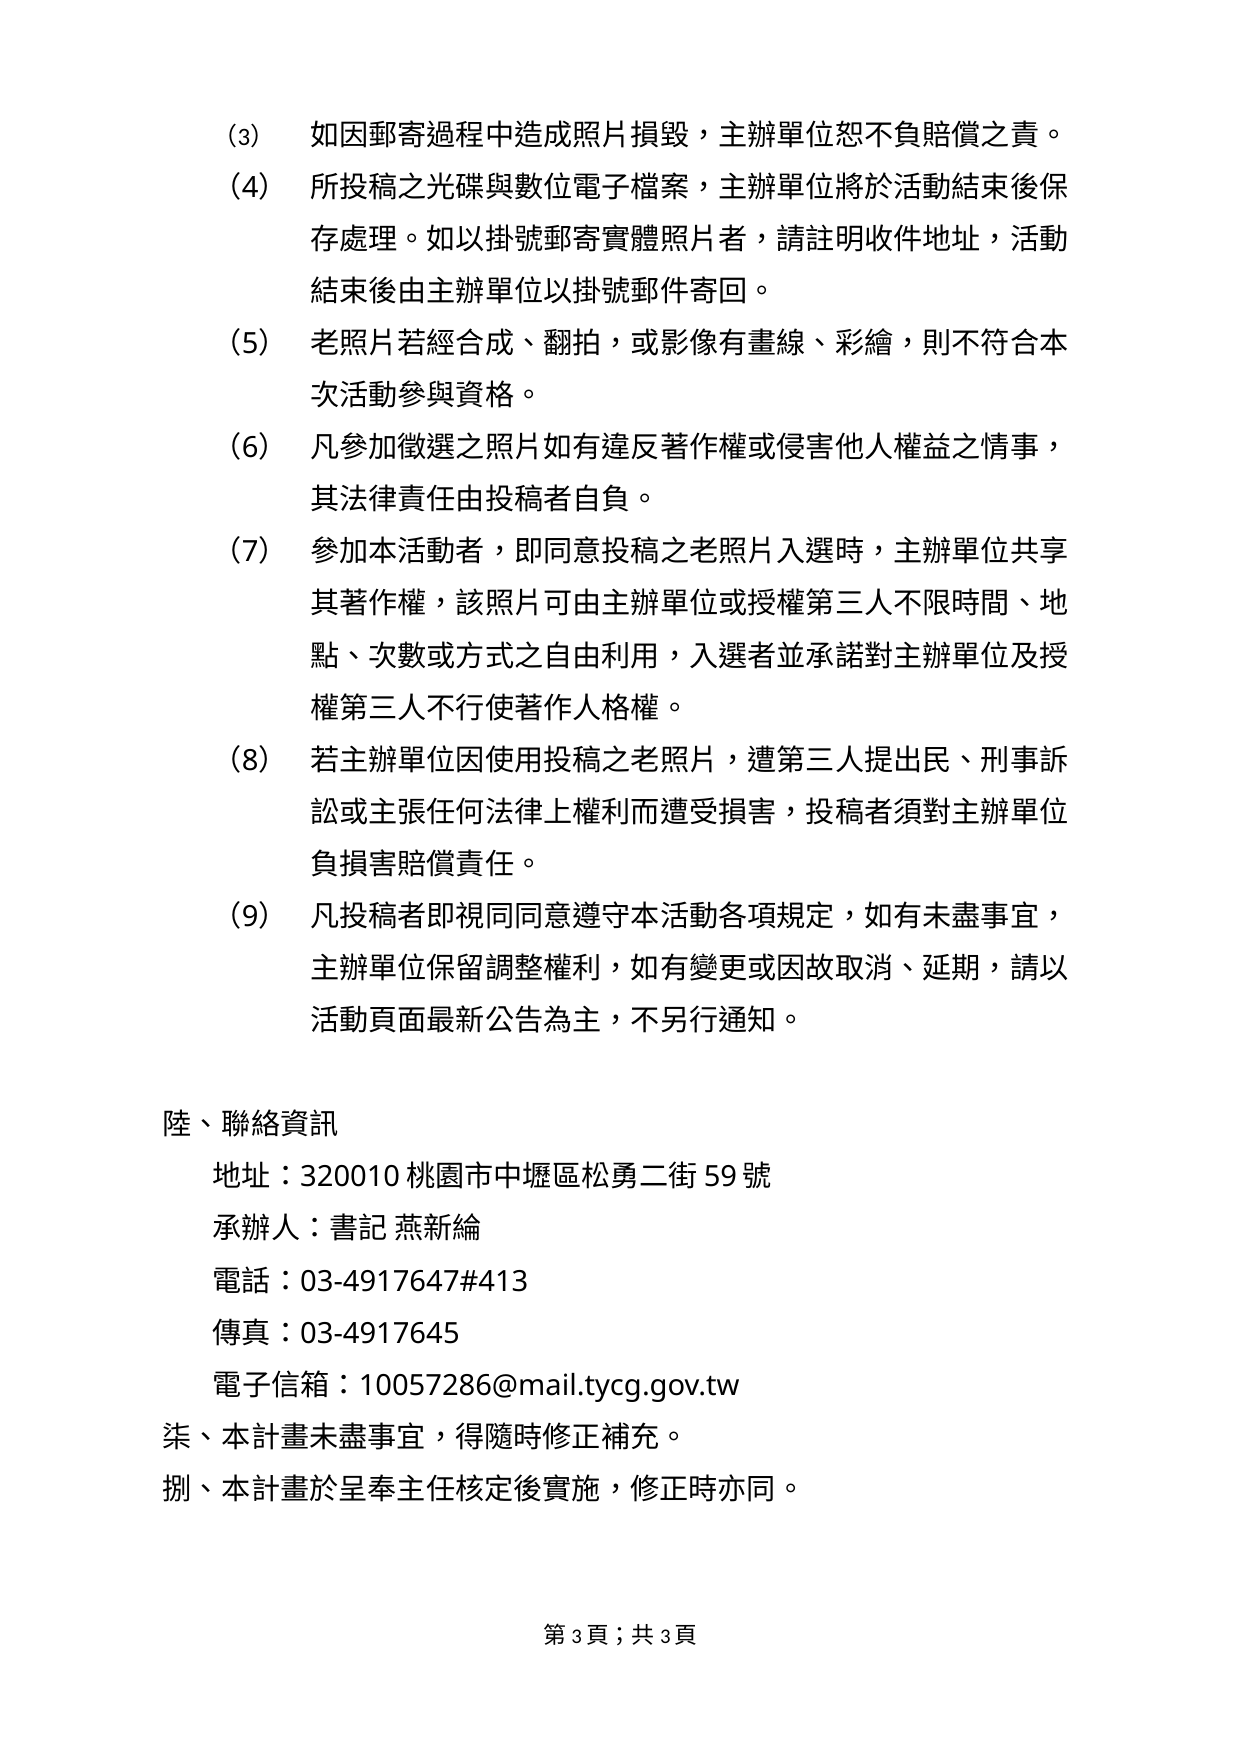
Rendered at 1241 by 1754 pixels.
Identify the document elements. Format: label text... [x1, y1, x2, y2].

list 參加本活動者，即同意投稿之老照片入選時，主辦單位共享其著作權，該照片可由主辦單位或授權第三人不限時間、地點、次數或方式之自由利用，入選者並承諾對主辦單位及授權第三人不行使著作人格權。 [212, 520, 1078, 728]
list 承辦人：書記 燕新綸 [212, 1197, 1078, 1249]
list 若主辦單位因使用投稿之老照片，遭第三人提出民、刑事訴訟或主張任何法律上權利而遭受損害，投稿者須對主辦單位負損害賠償責任。 [212, 728, 1078, 885]
list 凡參加徵選之照片如有違反著作權或侵害他人權益之情事，其法律責任由投稿者自負。 [212, 416, 1078, 520]
list 聯絡資訊 [162, 1093, 1078, 1145]
list 老照片若經合成、翻拍，或影像有畫線、彩繪，則不符合本次活動參與資格。 [212, 312, 1078, 416]
list 所投稿之光碟與數位電子檔案，主辦單位將於活動結束後保存處理。如以掛號郵寄實體照片者，請註明收件地址，活動結束後由主辦單位以掛號郵件寄回。 [212, 156, 1078, 312]
list 本計畫於呈奉主任核定後實施，修正時亦同。 [162, 1458, 1078, 1510]
list 傳真：03-4917645 [212, 1301, 1078, 1353]
list 地址：320010桃園市中壢區松勇二街59號 [212, 1145, 1078, 1197]
list 電話：03-4917647#413 [212, 1249, 1078, 1301]
list 如因郵寄過程中造成照片損毀，主辦單位恕不負賠償之責。 [212, 103, 1078, 156]
list 凡投稿者即視同同意遵守本活動各項規定，如有未盡事宜，主辦單位保留調整權利，如有變更或因故取消、延期，請以活動頁面最新公告為主，不另行通知。 [212, 885, 1078, 1041]
list 電子信箱：10057286@mail.tycg.gov.tw [213, 1353, 1078, 1406]
list 本計畫未盡事宜，得隨時修正補充。 [162, 1406, 1078, 1458]
